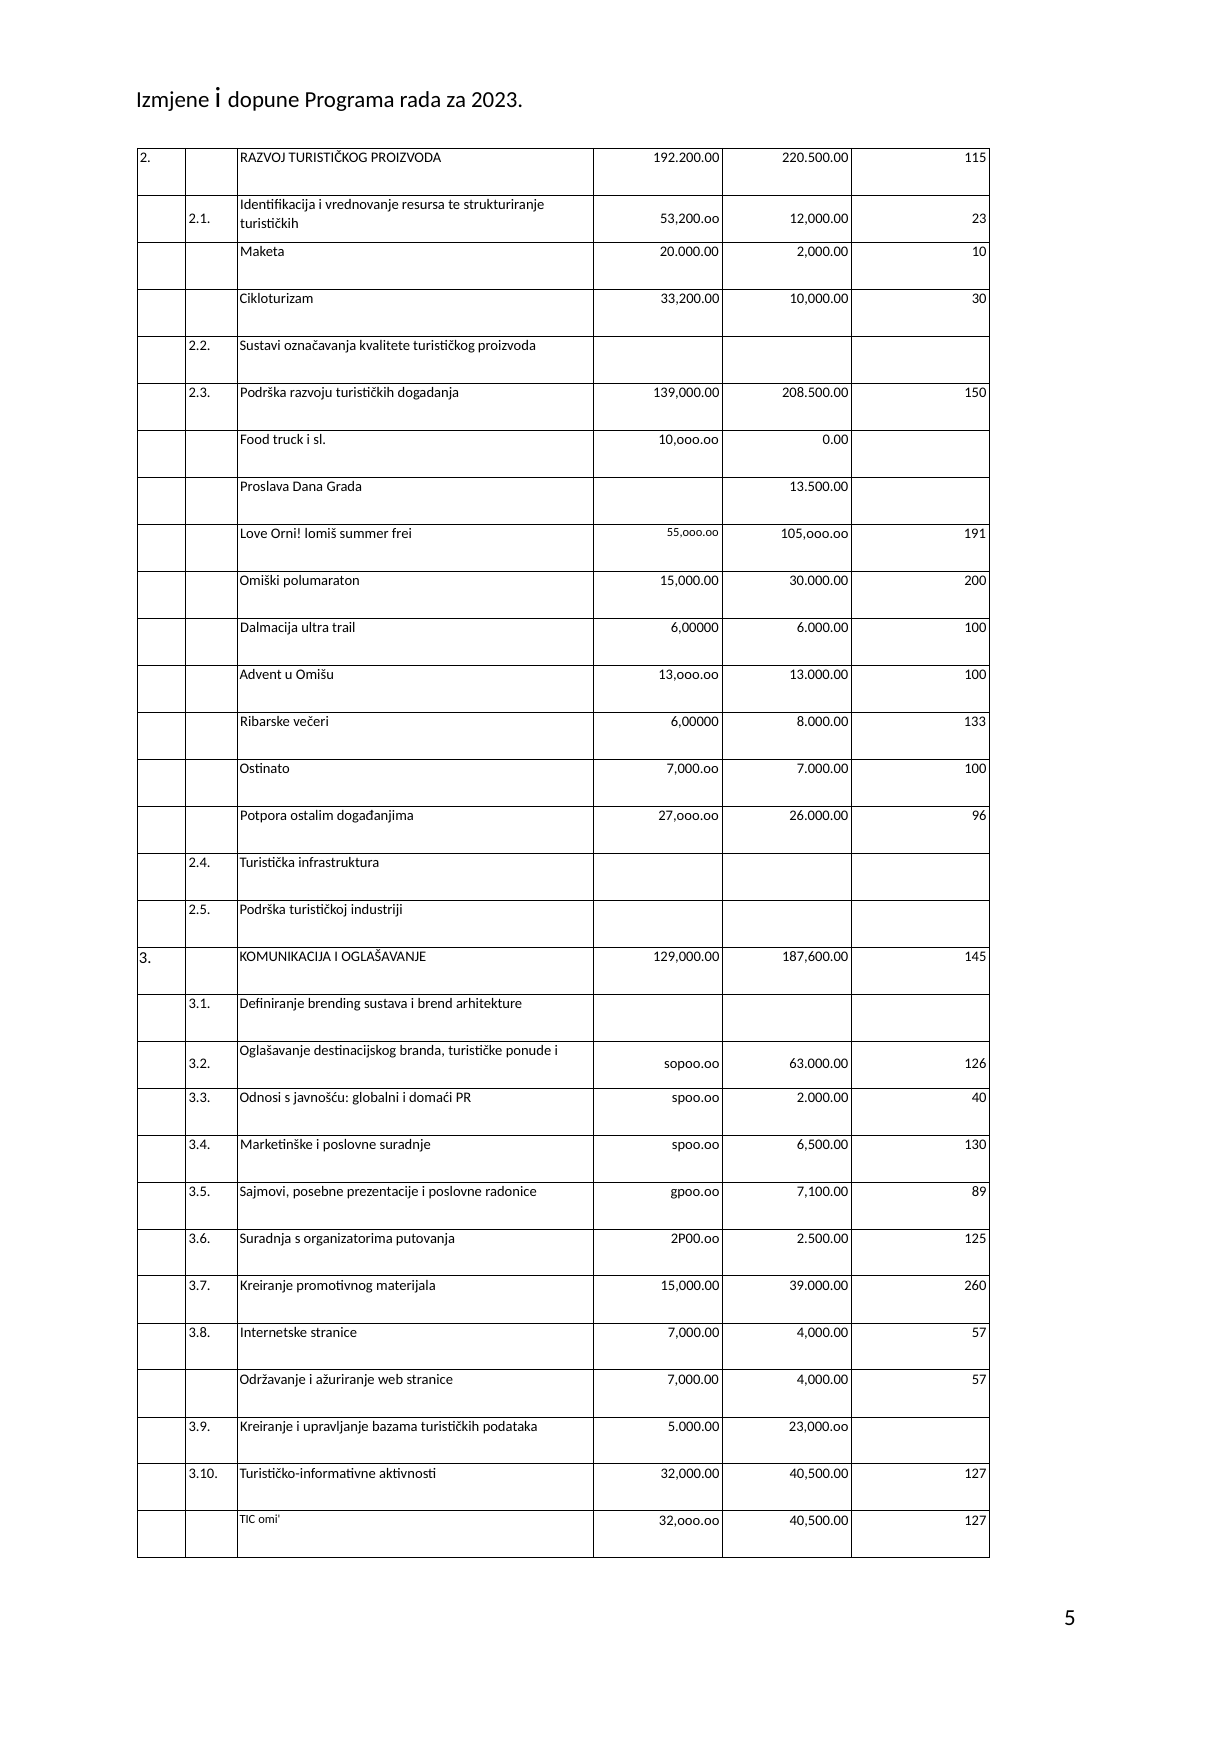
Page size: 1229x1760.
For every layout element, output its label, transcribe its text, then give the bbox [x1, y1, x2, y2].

table_cell 3.10. [186, 1464, 237, 1510]
table_cell 7,000.oo [594, 760, 722, 806]
table_cell 192.200.00 [594, 149, 722, 195]
table_cell 26.000.00 [723, 807, 851, 853]
table_cell [186, 572, 237, 618]
table_cell 126 [852, 1042, 989, 1087]
table_cell 27,ooo.oo [594, 807, 722, 853]
table_cell 3.5. [186, 1183, 237, 1228]
table_cell 96 [852, 807, 989, 853]
table_cell [852, 337, 989, 383]
table_cell [186, 713, 237, 759]
table_cell 4,000.00 [723, 1370, 851, 1416]
table_cell 100 [852, 666, 989, 712]
table_cell [138, 1418, 185, 1463]
table_cell 20.000.00 [594, 243, 722, 289]
table_cell [186, 525, 237, 571]
table_cell [138, 337, 185, 383]
table_cell 2.2. [186, 337, 237, 383]
table_cell Suradnja s organizatorima putovanja [238, 1230, 593, 1275]
table_cell [138, 1464, 185, 1510]
table_cell [138, 196, 185, 242]
table_cell Održavanje i ažuriranje web stranice [238, 1370, 593, 1416]
table_cell [138, 572, 185, 618]
table_cell 10,000.00 [723, 290, 851, 336]
table_cell Maketa [238, 243, 593, 289]
table_cell 100 [852, 619, 989, 665]
table_cell [186, 1511, 237, 1557]
table_cell [138, 1042, 185, 1087]
table_cell 133 [852, 713, 989, 759]
table_cell [594, 854, 722, 899]
table_cell Definiranje brending sustava i brend arhitekture [238, 995, 593, 1041]
table_cell Dalmacija ultra trail [238, 619, 593, 665]
table_cell 57 [852, 1324, 989, 1369]
table_cell [138, 1370, 185, 1416]
table_cell [186, 948, 237, 993]
table_cell [138, 1324, 185, 1369]
table_cell [186, 1370, 237, 1416]
table_cell Odnosi s javnošću: globalni i domaći PR [238, 1089, 593, 1134]
table_cell 3.3. [186, 1089, 237, 1134]
table_cell [186, 619, 237, 665]
table_cell [186, 431, 237, 477]
table_cell Turistička infrastruktura [238, 854, 593, 899]
table_cell [852, 1418, 989, 1463]
table_cell 39.000.00 [723, 1276, 851, 1322]
table_cell [138, 1183, 185, 1228]
table_cell 40,500.00 [723, 1511, 851, 1557]
table_cell 7,000.00 [594, 1324, 722, 1369]
table_cell 3.9. [186, 1418, 237, 1463]
table_cell 23 [852, 196, 989, 242]
table_cell Potpora ostalim događanjima [238, 807, 593, 853]
table_cell 2.4. [186, 854, 237, 899]
table_cell 10 [852, 243, 989, 289]
table_cell Cikloturizam [238, 290, 593, 336]
table_cell [138, 901, 185, 947]
table_cell Oglašavanje destinacijskog branda, turističke ponude i [238, 1042, 593, 1087]
table_cell 2.500.00 [723, 1230, 851, 1275]
table_cell 130 [852, 1136, 989, 1181]
table_cell [138, 384, 185, 430]
table_cell [594, 901, 722, 947]
table_cell 129,000.00 [594, 948, 722, 993]
table_cell [138, 431, 185, 477]
table_cell [186, 760, 237, 806]
table_cell spoo.oo [594, 1089, 722, 1134]
table_cell [138, 1276, 185, 1322]
table_cell [186, 290, 237, 336]
table_cell 105,ooo.oo [723, 525, 851, 571]
table_cell 2.5. [186, 901, 237, 947]
table_cell 125 [852, 1230, 989, 1275]
table_cell [138, 243, 185, 289]
table_cell 30 [852, 290, 989, 336]
table_cell Podrška turističkoj industriji [238, 901, 593, 947]
table_cell [138, 1136, 185, 1181]
table_cell 3. [138, 948, 185, 993]
table_cell [138, 713, 185, 759]
table_cell 2P00.oo [594, 1230, 722, 1275]
table_cell [138, 290, 185, 336]
table_cell 23,000.oo [723, 1418, 851, 1463]
table_cell Kreiranje i upravljanje bazama turističkih podataka [238, 1418, 593, 1463]
table_cell Turističko-informativne aktivnosti [238, 1464, 593, 1510]
table_cell 139,000.00 [594, 384, 722, 430]
table_cell [723, 901, 851, 947]
table_cell [138, 1511, 185, 1557]
table_cell gpoo.oo [594, 1183, 722, 1228]
table_cell 208.500.00 [723, 384, 851, 430]
table_cell [852, 854, 989, 899]
table_cell [186, 807, 237, 853]
table_cell 40 [852, 1089, 989, 1134]
table_cell [138, 1230, 185, 1275]
table_cell 8.000.00 [723, 713, 851, 759]
table_cell 187,600.00 [723, 948, 851, 993]
table_cell Ostinato [238, 760, 593, 806]
table_cell 30.000.00 [723, 572, 851, 618]
table_cell Identifikacija i vrednovanje resursa te strukturiranje turističkih [238, 196, 593, 242]
table_cell 2.000.00 [723, 1089, 851, 1134]
table_cell 2.3. [186, 384, 237, 430]
table_cell 4,000.00 [723, 1324, 851, 1369]
table_cell 3.1. [186, 995, 237, 1041]
table_cell [138, 525, 185, 571]
table_cell 191 [852, 525, 989, 571]
table_cell 12,000.00 [723, 196, 851, 242]
table_cell Podrška razvoju turističkih dogadanja [238, 384, 593, 430]
table_cell [723, 337, 851, 383]
table_cell 63.000.00 [723, 1042, 851, 1087]
table_cell 55,ooo.oo [594, 525, 722, 571]
table_cell 127 [852, 1464, 989, 1510]
table_cell 15,000.00 [594, 572, 722, 618]
table_cell Food truck i sl. [238, 431, 593, 477]
table_cell Love Orni! lomiš summer frei [238, 525, 593, 571]
table_cell 127 [852, 1511, 989, 1557]
table_cell 6,500.00 [723, 1136, 851, 1181]
table_cell 15,000.00 [594, 1276, 722, 1322]
table_cell 7.000.00 [723, 760, 851, 806]
table_cell 32,ooo.oo [594, 1511, 722, 1557]
table_cell 6.000.00 [723, 619, 851, 665]
table_cell 6,00000 [594, 713, 722, 759]
table_cell [138, 478, 185, 524]
table_cell Proslava Dana Grada [238, 478, 593, 524]
table_cell Sustavi označavanja kvalitete turističkog proizvoda [238, 337, 593, 383]
table_cell 3.7. [186, 1276, 237, 1322]
table_cell 3.2. [186, 1042, 237, 1087]
table_cell Marketinške i poslovne suradnje [238, 1136, 593, 1181]
table_cell 3.4. [186, 1136, 237, 1181]
table_cell 53,200.oo [594, 196, 722, 242]
table_cell [138, 807, 185, 853]
table_cell Advent u Omišu [238, 666, 593, 712]
table_cell [852, 431, 989, 477]
table_cell 7,000.00 [594, 1370, 722, 1416]
table_cell 5.000.00 [594, 1418, 722, 1463]
table_cell 10,ooo.oo [594, 431, 722, 477]
table_cell 260 [852, 1276, 989, 1322]
table_cell [723, 995, 851, 1041]
table_cell Ribarske večeri [238, 713, 593, 759]
table_cell 13,ooo.oo [594, 666, 722, 712]
table_cell spoo.oo [594, 1136, 722, 1181]
table_cell 89 [852, 1183, 989, 1228]
table_cell [852, 901, 989, 947]
table_cell [138, 854, 185, 899]
table_cell [594, 337, 722, 383]
table_cell [138, 995, 185, 1041]
table_cell [594, 478, 722, 524]
table_cell 33,200.00 [594, 290, 722, 336]
table_cell Omiški polumaraton [238, 572, 593, 618]
table_cell TIC omi' [238, 1511, 593, 1557]
table_cell 57 [852, 1370, 989, 1416]
table_cell [138, 666, 185, 712]
table_cell 3.8. [186, 1324, 237, 1369]
table_cell [186, 149, 237, 195]
table_cell 32,000.00 [594, 1464, 722, 1510]
table_cell [138, 1089, 185, 1134]
table_cell 2,000.00 [723, 243, 851, 289]
table_cell sopoo.oo [594, 1042, 722, 1087]
table_cell Internetske stranice [238, 1324, 593, 1369]
table_cell 13.500.00 [723, 478, 851, 524]
table_cell Kreiranje promotivnog materijala [238, 1276, 593, 1322]
table_cell 40,500.00 [723, 1464, 851, 1510]
table_cell 145 [852, 948, 989, 993]
table_cell 2. [138, 149, 185, 195]
table_cell [186, 243, 237, 289]
table_cell 13.000.00 [723, 666, 851, 712]
table_cell [186, 666, 237, 712]
table_cell 0.00 [723, 431, 851, 477]
table_cell [852, 478, 989, 524]
table_cell 150 [852, 384, 989, 430]
table_cell [138, 619, 185, 665]
table_cell [723, 854, 851, 899]
table_cell [186, 478, 237, 524]
table_cell 100 [852, 760, 989, 806]
table_cell 200 [852, 572, 989, 618]
table_cell RAZVOJ TURISTIČKOG PROIZVODA [238, 149, 593, 195]
table_cell 3.6. [186, 1230, 237, 1275]
table_cell KOMUNIKACIJA I OGLAŠAVANJE [238, 948, 593, 993]
table_cell [594, 995, 722, 1041]
table_cell Sajmovi, posebne prezentacije i poslovne radonice [238, 1183, 593, 1228]
table_cell 7,100.00 [723, 1183, 851, 1228]
table_cell [852, 995, 989, 1041]
table_cell [138, 760, 185, 806]
table_cell 2.1. [186, 196, 237, 242]
table_cell 6,00000 [594, 619, 722, 665]
table_cell 115 [852, 149, 989, 195]
table_cell 220.500.00 [723, 149, 851, 195]
